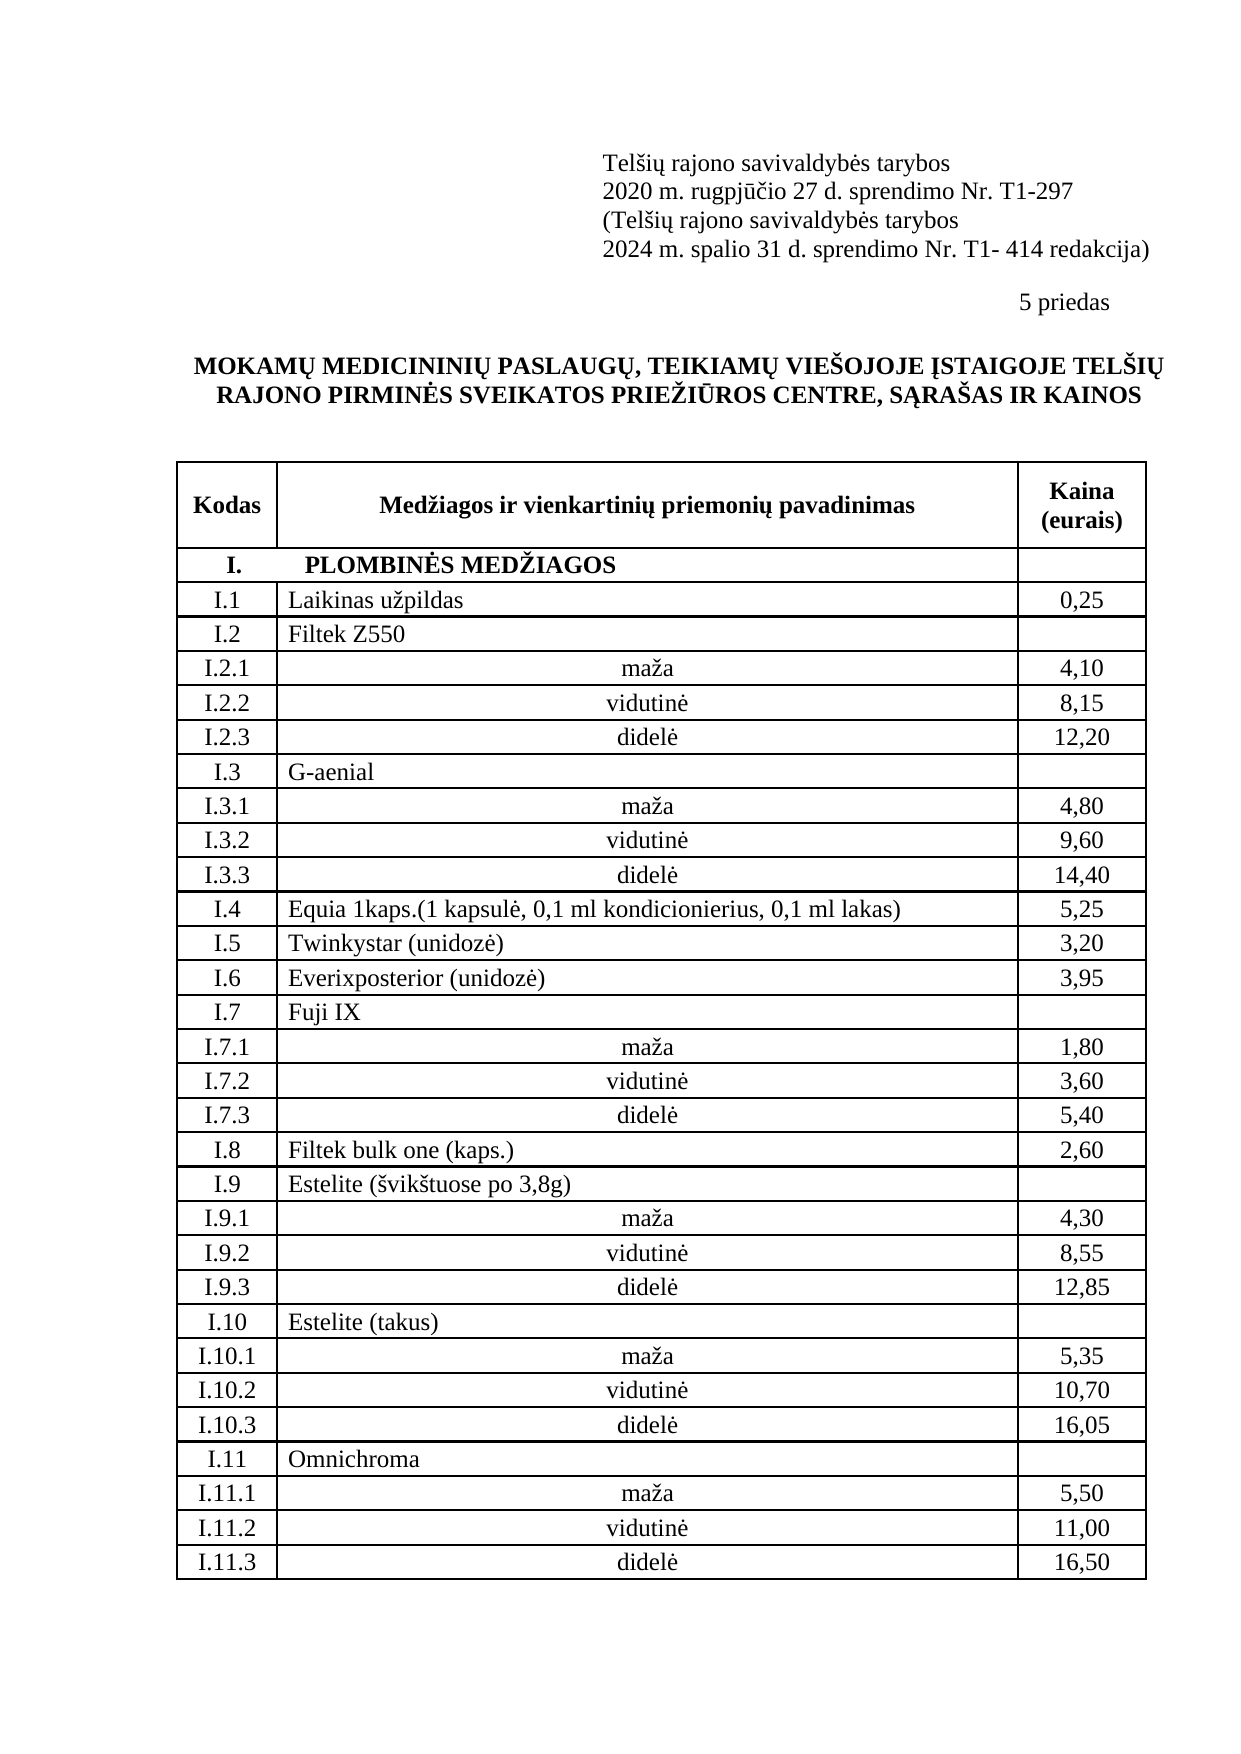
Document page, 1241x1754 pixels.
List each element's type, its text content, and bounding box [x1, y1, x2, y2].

table_cell [1147, 1269, 1169, 1303]
table_cell [1147, 581, 1169, 615]
table_cell maža [278, 1202, 1017, 1234]
table_cell maža [278, 1339, 1017, 1372]
table_cell [1019, 549, 1145, 581]
table_cell I.6 [178, 961, 276, 993]
table_header Medžiagos ir vienkartinių priemonių pavadinimas [278, 463, 1017, 547]
table_cell 3,95 [1019, 961, 1145, 993]
table_cell [1147, 856, 1169, 890]
table_cell I.4 [178, 893, 276, 925]
table_cell [1147, 822, 1169, 856]
table_cell [1147, 925, 1169, 959]
table_cell I.2.3 [178, 721, 276, 753]
table_cell [1147, 719, 1169, 753]
table_cell [1147, 1544, 1169, 1578]
table_cell didelė [278, 1546, 1017, 1578]
table_cell I.3.3 [178, 858, 276, 890]
table_cell 14,40 [1019, 858, 1145, 890]
table_cell 5,50 [1019, 1477, 1145, 1509]
table_cell 12,20 [1019, 721, 1145, 753]
table_cell [1019, 1443, 1145, 1475]
table_cell I.9.3 [178, 1271, 276, 1303]
table_cell maža [278, 1030, 1017, 1062]
text 2024 m. spalio 31 d. sprendimo Nr. T1- 414 redakcija) [177, 234, 1181, 263]
table_cell [1147, 615, 1169, 650]
table_cell Equia 1kaps.(1 kapsulė, 0,1 ml kondicionierius, 0,1 ml lakas) [278, 893, 1017, 925]
table_cell [1147, 547, 1169, 581]
table_cell Everixposterior (unidozė) [278, 961, 1017, 993]
table_cell [1019, 996, 1145, 1028]
table_cell [1147, 1509, 1169, 1543]
table_cell vidutinė [278, 824, 1017, 856]
table_cell [1147, 1131, 1169, 1165]
table_cell I.10 [178, 1305, 276, 1337]
table_cell maža [278, 1477, 1017, 1509]
table_cell I.7.1 [178, 1030, 276, 1062]
table_cell [1147, 787, 1169, 822]
table_cell I.3.2 [178, 824, 276, 856]
table_cell 16,50 [1019, 1546, 1145, 1578]
table_cell Estelite (takus) [278, 1305, 1017, 1337]
table_cell I.11.2 [178, 1511, 276, 1543]
table_header Kodas [178, 463, 276, 547]
table_cell 10,70 [1019, 1374, 1145, 1406]
table_cell 3,20 [1019, 927, 1145, 959]
text 5 priedas [977, 287, 1181, 315]
table_cell [1147, 959, 1169, 993]
table_cell I.2.1 [178, 652, 276, 684]
table_cell 16,05 [1019, 1408, 1145, 1440]
table_cell 8,15 [1019, 686, 1145, 718]
table_cell 2,60 [1019, 1133, 1145, 1165]
table_cell 12,85 [1019, 1271, 1145, 1303]
table_cell I.7.2 [178, 1064, 276, 1097]
table_cell I.11.1 [178, 1477, 276, 1509]
table_cell didelė [278, 1271, 1017, 1303]
table_cell vidutinė [278, 686, 1017, 718]
table_cell I.5 [178, 927, 276, 959]
table_cell I.3.1 [178, 789, 276, 822]
table_cell [1147, 514, 1169, 547]
table_cell I.3 [178, 755, 276, 787]
table_cell I.7 [178, 996, 276, 1028]
table_cell 1,80 [1019, 1030, 1145, 1062]
table_header [1147, 461, 1169, 514]
table_cell 4,80 [1019, 789, 1145, 822]
table_cell didelė [278, 1408, 1017, 1440]
table_cell didelė [278, 1099, 1017, 1131]
table_cell 4,30 [1019, 1202, 1145, 1234]
table_cell 5,35 [1019, 1339, 1145, 1372]
table_cell I.7.3 [178, 1099, 276, 1131]
table_cell [1147, 1372, 1169, 1406]
table_cell [1147, 1475, 1169, 1509]
table_cell I.11.3 [178, 1546, 276, 1578]
table_cell I.2 [178, 618, 276, 650]
table_cell [1147, 1165, 1169, 1200]
table_cell vidutinė [278, 1064, 1017, 1097]
table_cell I.9.1 [178, 1202, 276, 1234]
table_cell [1147, 1337, 1169, 1372]
table_cell [1147, 1234, 1169, 1268]
table_cell vidutinė [278, 1374, 1017, 1406]
table_cell Estelite (švikštuose po 3,8g) [278, 1168, 1017, 1200]
table_cell [1147, 684, 1169, 718]
table_cell I.11 [178, 1443, 276, 1475]
table_cell [1147, 994, 1169, 1028]
table_cell 0,25 [1019, 583, 1145, 615]
table_cell [1147, 1062, 1169, 1097]
text (Telšių rajono savivaldybės tarybos [177, 205, 1181, 234]
table_cell [1147, 650, 1169, 684]
text Telšių rajono savivaldybės tarybos [177, 148, 1181, 176]
table_cell [1147, 1097, 1169, 1131]
table_cell [1147, 1440, 1169, 1475]
table_cell Twinkystar (unidozė) [278, 927, 1017, 959]
table_cell 3,60 [1019, 1064, 1145, 1097]
table_cell I.10.1 [178, 1339, 276, 1372]
table_cell [1147, 1406, 1169, 1440]
table_cell [1147, 1028, 1169, 1062]
table_cell Omnichroma [278, 1443, 1017, 1475]
table_cell I.9.2 [178, 1236, 276, 1268]
table_cell Filtek bulk one (kaps.) [278, 1133, 1017, 1165]
table_cell 4,10 [1019, 652, 1145, 684]
table_cell I.1 [178, 583, 276, 615]
table_cell 5,40 [1019, 1099, 1145, 1131]
table_cell I.2.2 [178, 686, 276, 718]
table_cell I.10.2 [178, 1374, 276, 1406]
text MOKAMŲ MEDICININIŲ PASLAUGŲ, TEIKIAMŲ VIEŠOJOJE ĮSTAIGOJE TELŠIŲ RAJONO PIRMINĖS SVEIKATOS PRIEŽIŪROS CENTRE, SĄRAŠAS IR KAINOS [177, 351, 1181, 409]
table_cell Laikinas užpildas [278, 583, 1017, 615]
table_cell [1147, 890, 1169, 925]
table_cell 9,60 [1019, 824, 1145, 856]
table_cell maža [278, 652, 1017, 684]
table_cell 11,00 [1019, 1511, 1145, 1543]
table_cell Fuji IX [278, 996, 1017, 1028]
table_cell I.10.3 [178, 1408, 276, 1440]
table_cell vidutinė [278, 1511, 1017, 1543]
table_cell 5,25 [1019, 893, 1145, 925]
table_cell [1019, 1305, 1145, 1337]
table_cell Filtek Z550 [278, 618, 1017, 650]
text 2020 m. rugpjūčio 27 d. sprendimo Nr. T1-297 [177, 176, 1181, 205]
table_header Kaina (eurais) [1019, 463, 1145, 547]
table_cell I. PLOMBINĖS MEDŽIAGOS [178, 549, 1017, 581]
table_cell G-aenial [278, 755, 1017, 787]
table_cell didelė [278, 858, 1017, 890]
table_cell didelė [278, 721, 1017, 753]
table_cell 8,55 [1019, 1236, 1145, 1268]
table_cell I.8 [178, 1133, 276, 1165]
table_cell I.9 [178, 1168, 276, 1200]
table_cell vidutinė [278, 1236, 1017, 1268]
table_cell [1019, 1168, 1145, 1200]
table_cell [1147, 1200, 1169, 1234]
table_cell maža [278, 789, 1017, 822]
table_cell [1147, 753, 1169, 787]
table_cell [1019, 755, 1145, 787]
table_cell [1019, 618, 1145, 650]
table_cell [1147, 1303, 1169, 1337]
